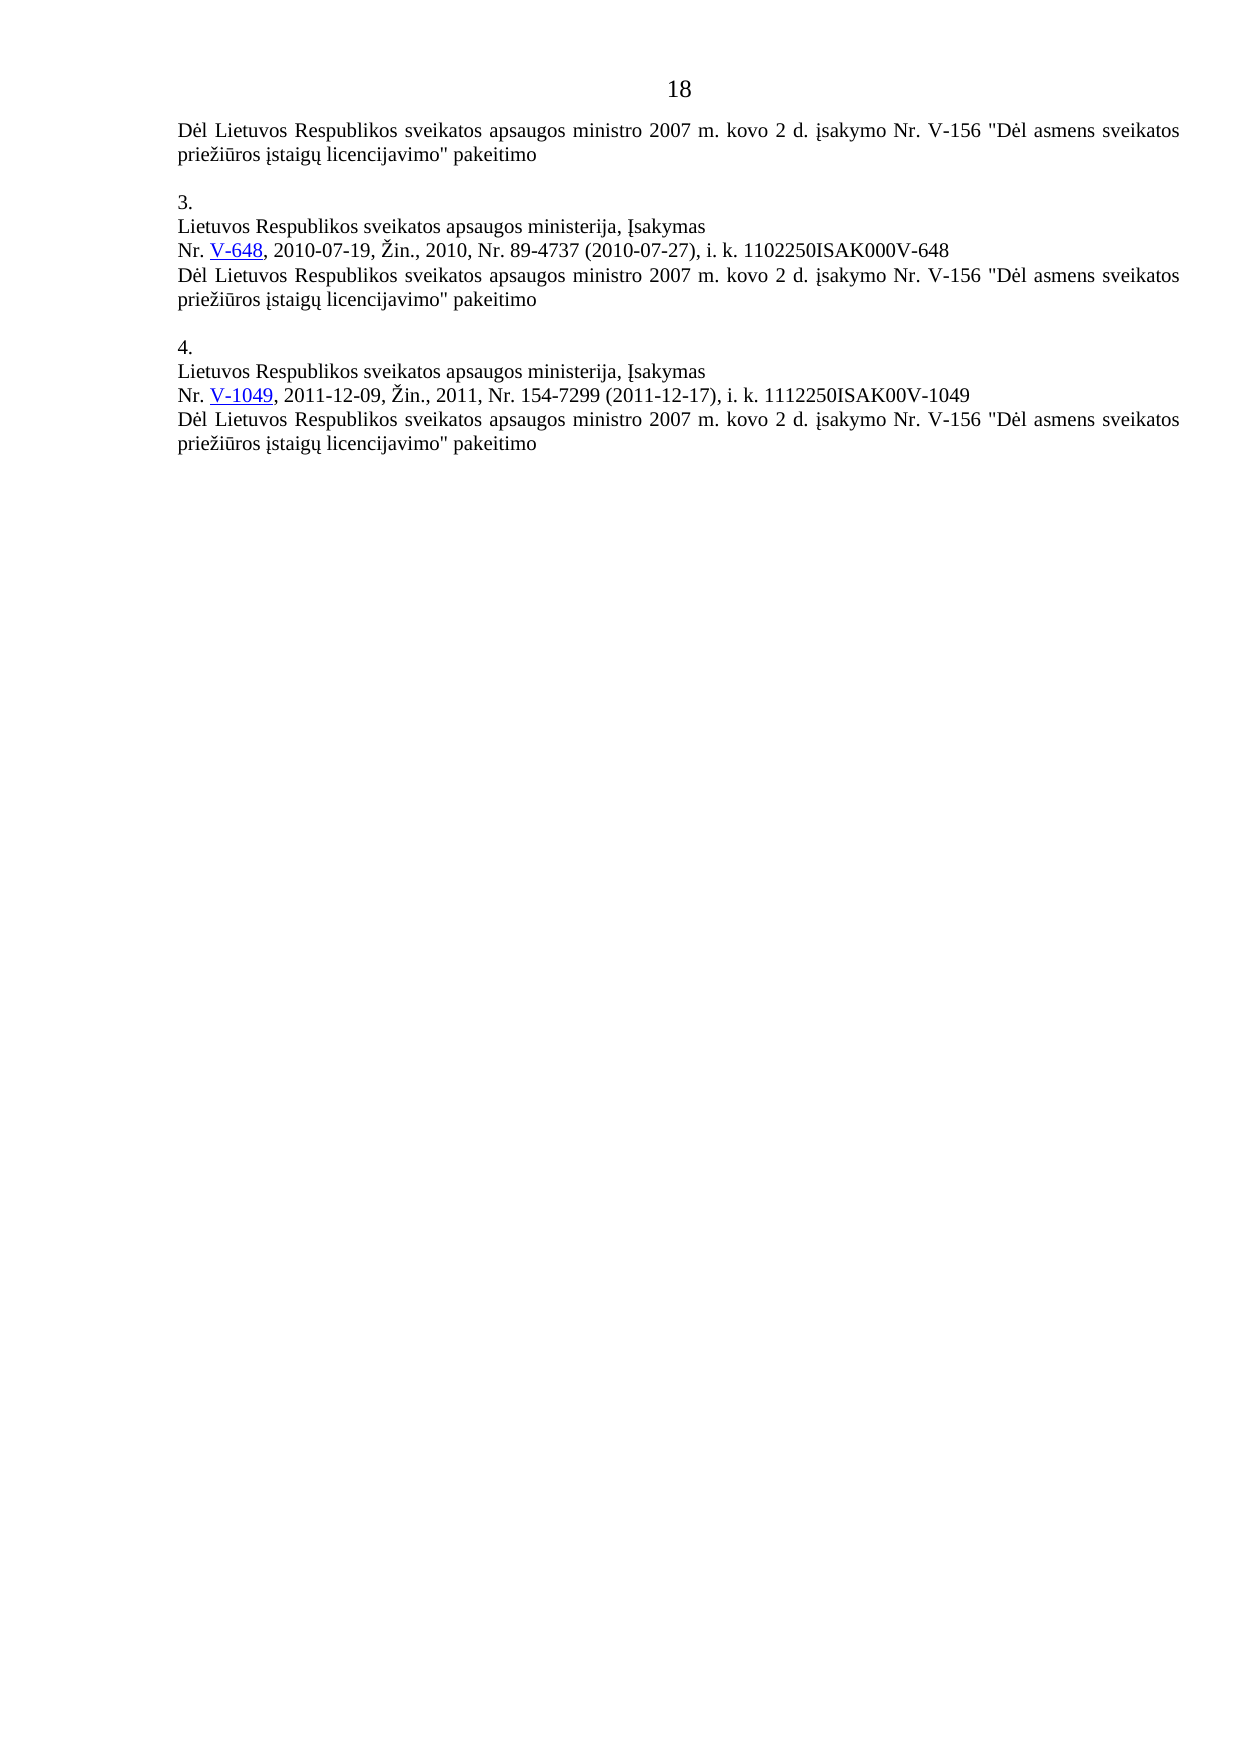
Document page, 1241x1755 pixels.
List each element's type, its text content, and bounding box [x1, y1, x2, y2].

text Nr. V-1049, 2011-12-09, Žin., 2011, Nr. 154-7299 (2011-12-17), i. k. 1112250ISAK00V-1049 [177, 383, 1181, 407]
text 3. [177, 190, 1181, 214]
text 4. [177, 335, 1181, 359]
text Dėl Lietuvos Respublikos sveikatos apsaugos ministro 2007 m. kovo 2 d. įsakymo Nr. V-156 "Dėl asmens sveikatos priežiūros įstaigų licencijavimo" pakeitimo [177, 118, 1181, 166]
text Dėl Lietuvos Respublikos sveikatos apsaugos ministro 2007 m. kovo 2 d. įsakymo Nr. V-156 "Dėl asmens sveikatos priežiūros įstaigų licencijavimo" pakeitimo [177, 262, 1181, 311]
text Nr. V-648, 2010-07-19, Žin., 2010, Nr. 89-4737 (2010-07-27), i. k. 1102250ISAK000V-648 [177, 238, 1181, 262]
text Dėl Lietuvos Respublikos sveikatos apsaugos ministro 2007 m. kovo 2 d. įsakymo Nr. V-156 "Dėl asmens sveikatos priežiūros įstaigų licencijavimo" pakeitimo [177, 407, 1181, 455]
text Lietuvos Respublikos sveikatos apsaugos ministerija, Įsakymas [177, 359, 1181, 383]
text Lietuvos Respublikos sveikatos apsaugos ministerija, Įsakymas [177, 214, 1181, 238]
